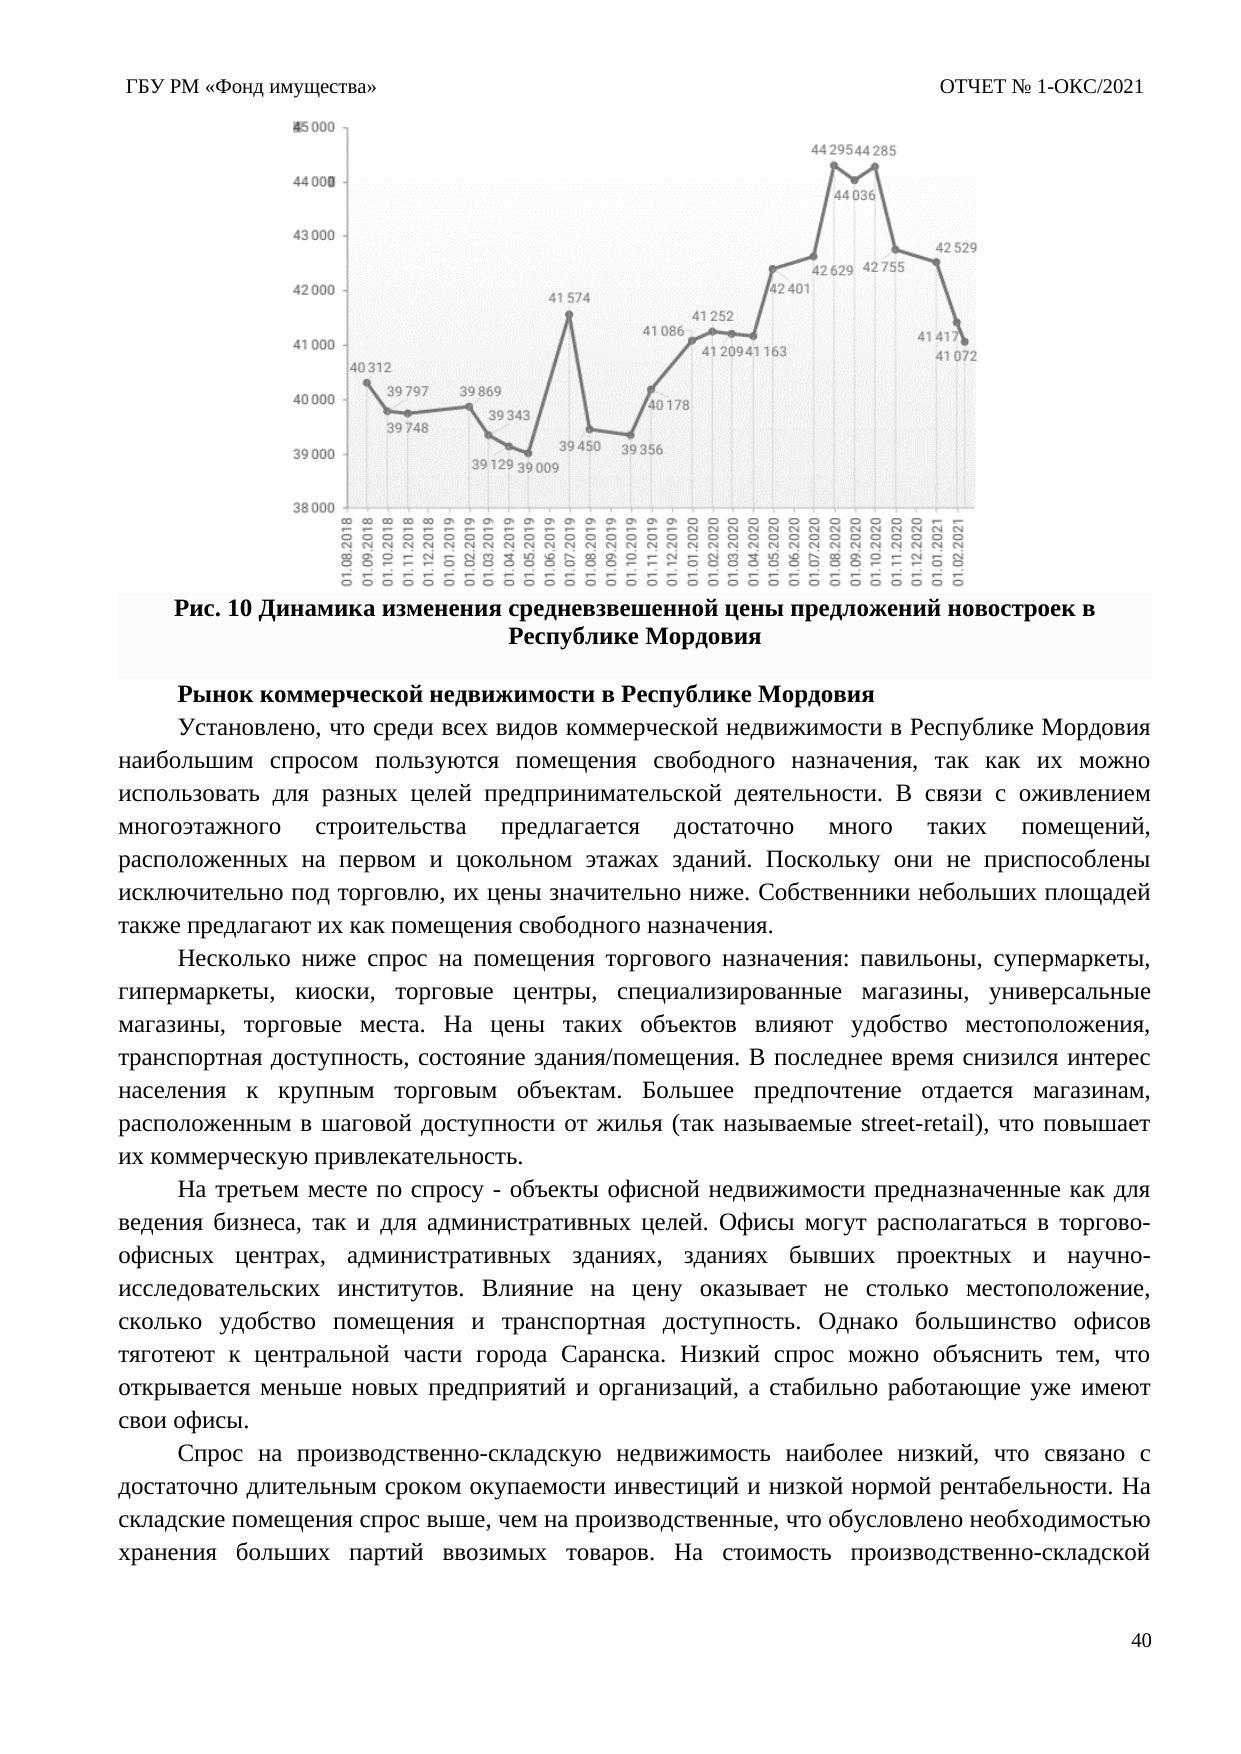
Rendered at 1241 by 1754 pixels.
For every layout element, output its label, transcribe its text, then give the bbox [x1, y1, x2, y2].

text Рис. 10 Динамика изменения средневзвешенной цены предложений новостроек в Республике Мордовия [118, 593, 1152, 650]
text Спрос на производственно-складскую недвижимость наиболее низкий, что связано с достаточно длительным сроком окупаемости инвестиций и низкой нормой рентабельности. На складские помещения спрос выше, чем на производственные, что обусловлено необходимостью хранения больших партий ввозимых товаров. На стоимость производственно-складской [118, 1438, 1152, 1566]
text Установлено, что среди всех видов коммерческой недвижимости в Республике Мордовия наибольшим спросом пользуются помещения свободного назначения, так как их можно использовать для разных целей предпринимательской деятельности. В связи с оживлением многоэтажного строительства предлагается достаточно много таких помещений, расположенных на первом и цокольном этажах зданий. Поскольку они не приспособлены исключительно под торговлю, их цены значительно ниже. Собственники небольших площадей также предлагают их как помещения свободного назначения. [118, 712, 1152, 939]
text Рынок коммерческой недвижимости в Республике Мордовия [118, 679, 1152, 708]
text На третьем месте по спросу - объекты офисной недвижимости предназначенные как для ведения бизнеса, так и для административных целей. Офисы могут располагаться в торгово-офисных центрах, административных зданиях, зданиях бывших проектных и научно-исследовательских институтов. Влияние на цену оказывает не столько местоположение, сколько удобство помещения и транспортная доступность. Однако большинство офисов тяготеют к центральной части города Саранска. Низкий спрос можно объяснить тем, что открывается меньше новых предприятий и организаций, а стабильно работающие уже имеют свои офисы. [118, 1174, 1152, 1434]
text Несколько ниже спрос на помещения торгового назначения: павильоны, супермаркеты, гипермаркеты, киоски, торговые центры, специализированные магазины, универсальные магазины, торговые места. На цены таких объектов влияют удобство местоположения, транспортная доступность, состояние здания/помещения. В последнее время снизился интерес населения к крупным торговым объектам. Большее предпочтение отдается магазинам, расположенным в шаговой доступности от жилья (так называемые street-retail), что повышает их коммерческую привлекательность. [118, 943, 1152, 1170]
